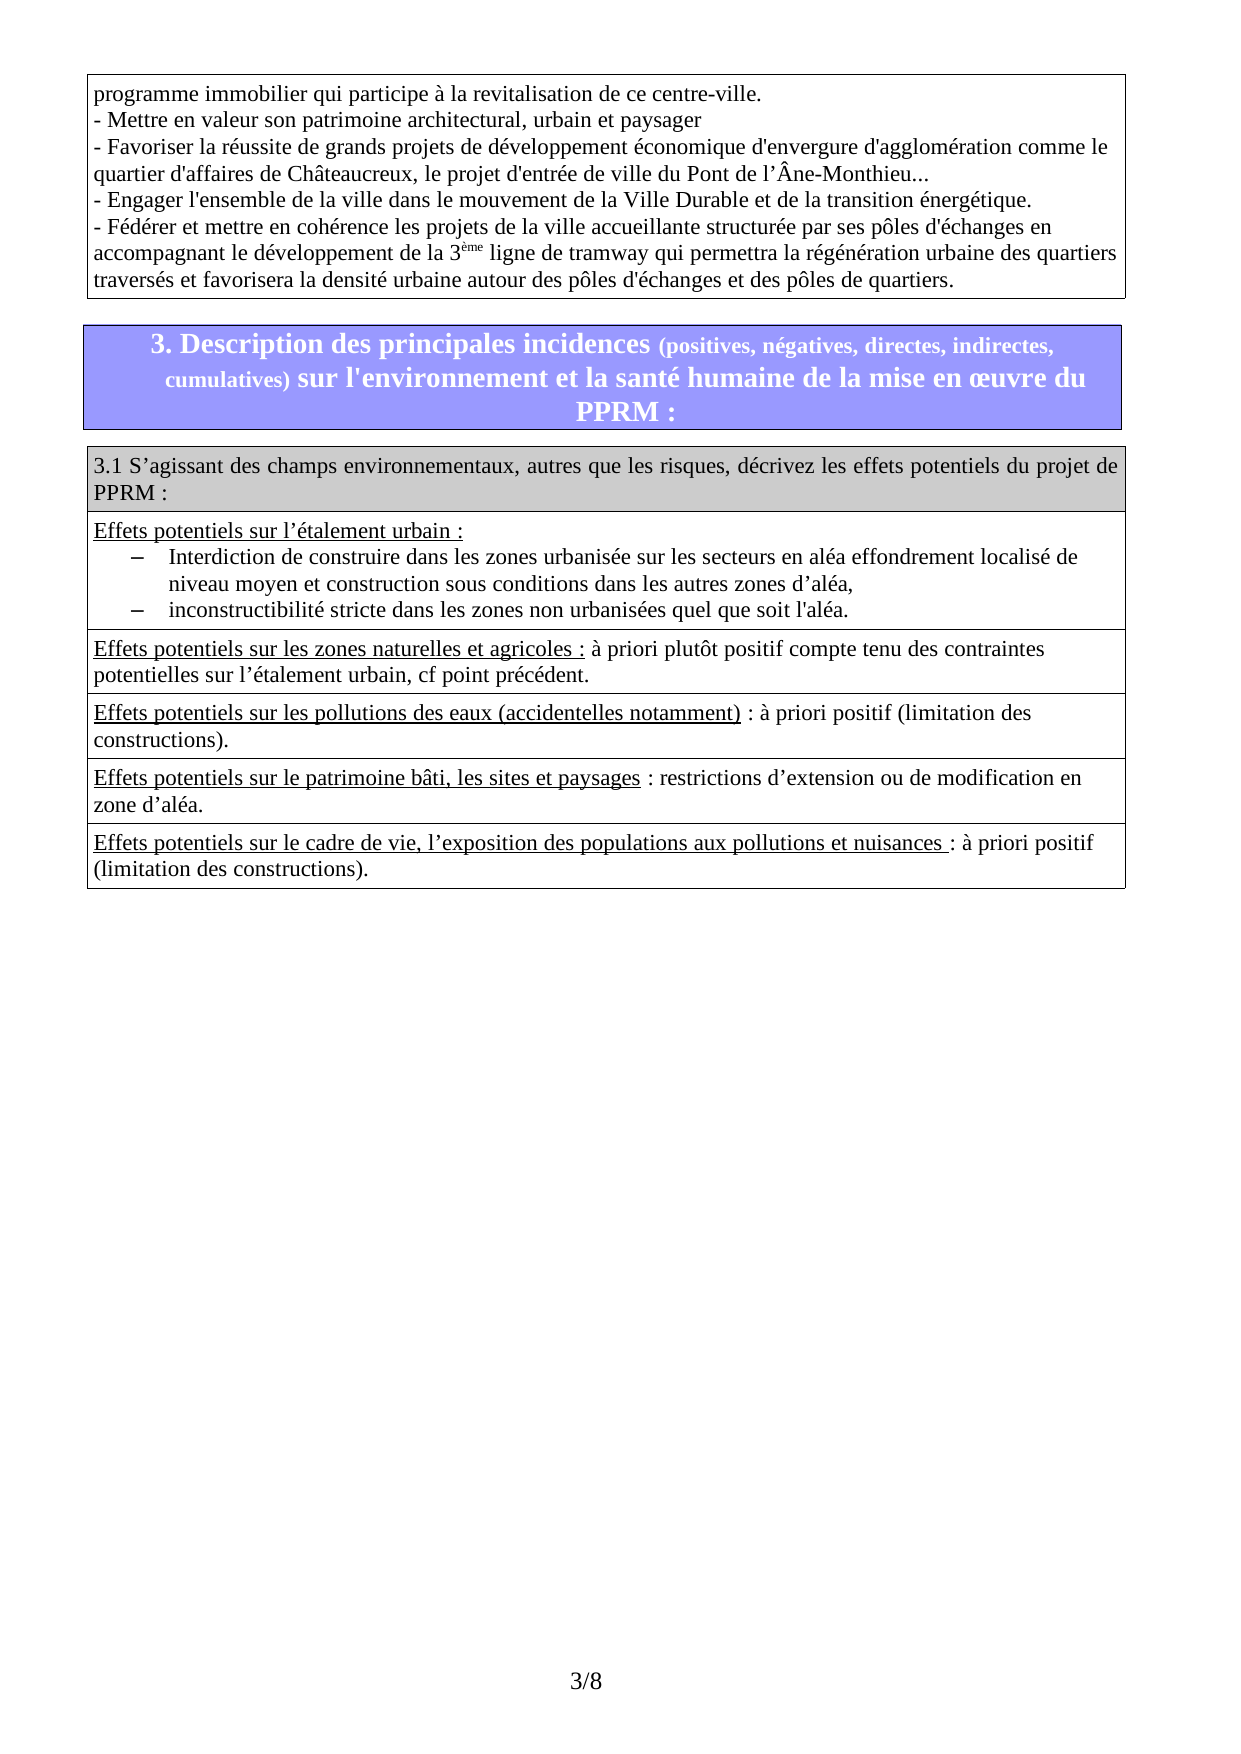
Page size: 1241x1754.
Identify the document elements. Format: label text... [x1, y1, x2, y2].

table_cell Effets potentiels sur les pollutions des eaux (accidentelles notamment) : à priori positif (limitation des constructions). [88, 694, 1125, 758]
table_cell Effets potentiels sur le patrimoine bâti, les sites et paysages : restrictions d’extension ou de modification en zone d’aléa. [88, 759, 1125, 823]
table_cell programme immobilier qui participe à la revitalisation de ce centre-ville. - Mettre en valeur son patrimoine architectural, urbain et paysager - Favoriser la réussite de grands projets de développement économique d'envergure d'agglomération comme le quartier d'affaires de Châteaucreux, le projet d'entrée de ville du Pont de l’Âne-Monthieu... - Engager l'ensemble de la ville dans le mouvement de la Ville Durable et de la transition énergétique. - Fédérer et mettre en cohérence les projets de la ville accueillante structurée par ses pôles d'échanges en accompagnant le développement de la 3ème ligne de tramway qui permettra la régénération urbaine des quartiers traversés et favorisera la densité urbaine autour des pôles d'échanges et des pôles de quartiers. [88, 75, 1125, 298]
table_cell Effets potentiels sur les zones naturelles et agricoles : à priori plutôt positif compte tenu des contraintes potentielles sur l’étalement urbain, cf point précédent. [88, 630, 1125, 693]
table_cell Effets potentiels sur l’étalement urbain : Interdiction de construire dans les zones urbanisée sur les secteurs en aléa effondrement localisé de niveau moyen et construction sous conditions dans les autres zones d’aléa, inconstructibilité stricte dans les zones non urbanisées quel que soit l'aléa. [88, 512, 1125, 629]
table_cell Effets potentiels sur le cadre de vie, l’exposition des populations aux pollutions et nuisances : à priori positif (limitation des constructions). [88, 824, 1125, 887]
subtitle 3. Description des principales incidences (positives, négatives, directes, indirectes, cumulatives) sur l'environnement et la santé humaine de la mise en œuvre du PPRM : [84, 326, 1121, 429]
text . et sensibilité de la zone [87, 299, 1122, 324]
table_header 3.1 S’agissant des champs environnementaux, autres que les risques, décrivez les effets potentiels du projet de PPRM : [88, 447, 1125, 511]
